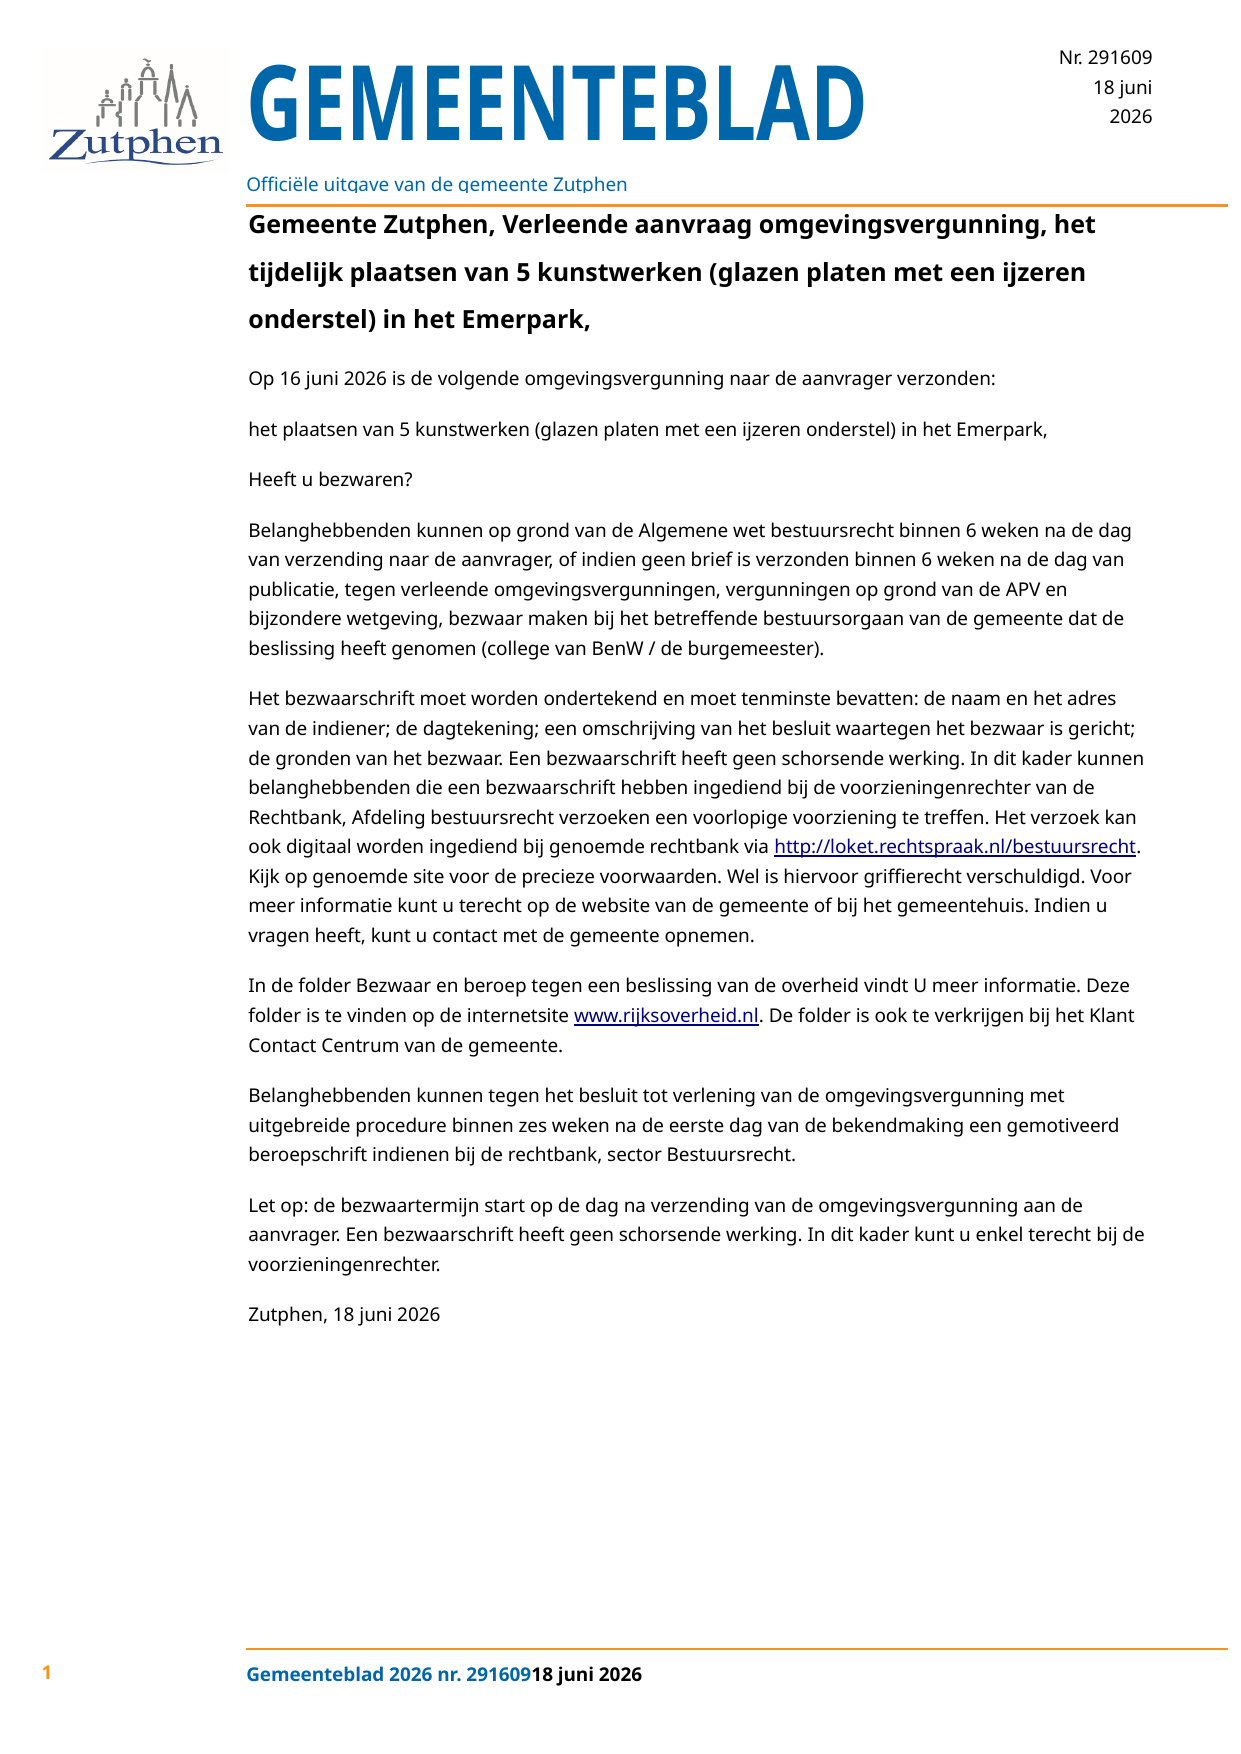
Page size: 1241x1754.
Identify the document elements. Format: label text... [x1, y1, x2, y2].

text Let op: de bezwaartermijn start op de dag na verzending van de omgevingsvergunning aan de aanvrager. Een bezwaarschrift heeft geen schorsende werking. In dit kader kunt u enkel terecht bij de voorzieningenrechter. [248, 1192, 1152, 1277]
text Belanghebbenden kunnen tegen het besluit tot verlening van de omgevingsvergunning met uitgebreide procedure binnen zes weken na de eerste dag van de bekendmaking een gemotiveerd beroepschrift indienen bij de rechtbank, sector Bestuursrecht. [248, 1082, 1152, 1167]
text Het bezwaarschrift moet worden ondertekend en moet tenminste bevatten: de naam en het adres van de indiener; de dagtekening; een omschrijving van het besluit waartegen het bezwaar is gericht; de gronden van het bezwaar. Een bezwaarschrift heeft geen schorsende werking. In dit kader kunnen belanghebbenden die een bezwaarschrift hebben ingediend bij de voorzieningenrechter van de Rechtbank, Afdeling bestuursrecht verzoeken een voorlopige voorziening te treffen. Het verzoek kan ook digitaal worden ingediend bij genoemde rechtbank via http://loket.rechtspraak.nl/bestuursrecht. Kijk op genoemde site voor de precieze voorwaarden. Wel is hiervoor griffierecht verschuldigd. Voor meer informatie kunt u terecht op de website van de gemeente of bij het gemeentehuis. Indien u vragen heeft, kunt u contact met de gemeente opnemen. [248, 686, 1152, 948]
text Op 16 juni 2026 is de volgende omgevingsvergunning naar de aanvrager verzonden: [248, 366, 1152, 391]
text Heeft u bezwaren? [248, 466, 1152, 492]
picture [41, 47, 231, 172]
text Belanghebbenden kunnen op grond van de Algemene wet bestuursrecht binnen 6 weken na de dag van verzending naar de aanvrager, of indien geen brief is verzonden binnen 6 weken na de dag van publicatie, tegen verleende omgevingsvergunningen, vergunningen op grond van de APV en bijzondere wetgeving, bezwaar maken bij het betreffende bestuursorgaan van de gemeente dat de beslissing heeft genomen (college van BenW / de burgemeester). [248, 517, 1152, 661]
text het plaatsen van 5 kunstwerken (glazen platen met een ijzeren onderstel) in het Emerpark, [248, 416, 1152, 442]
text In de folder Bezwaar en beroep tegen een beslissing van de overheid vindt U meer informatie. Deze folder is te vinden op de internetsite www.rijksoverheid.nl. De folder is ook te verkrijgen bij het Klant Contact Centrum van de gemeente. [248, 973, 1152, 1057]
text Zutphen, 18 juni 2026 [248, 1301, 1152, 1327]
text Gemeente Zutphen, Verleende aanvraag omgevingsvergunning, het tijdelijk plaatsen van 5 kunstwerken (glazen platen met een ijzeren onderstel) in het Emerpark, [248, 207, 1152, 336]
